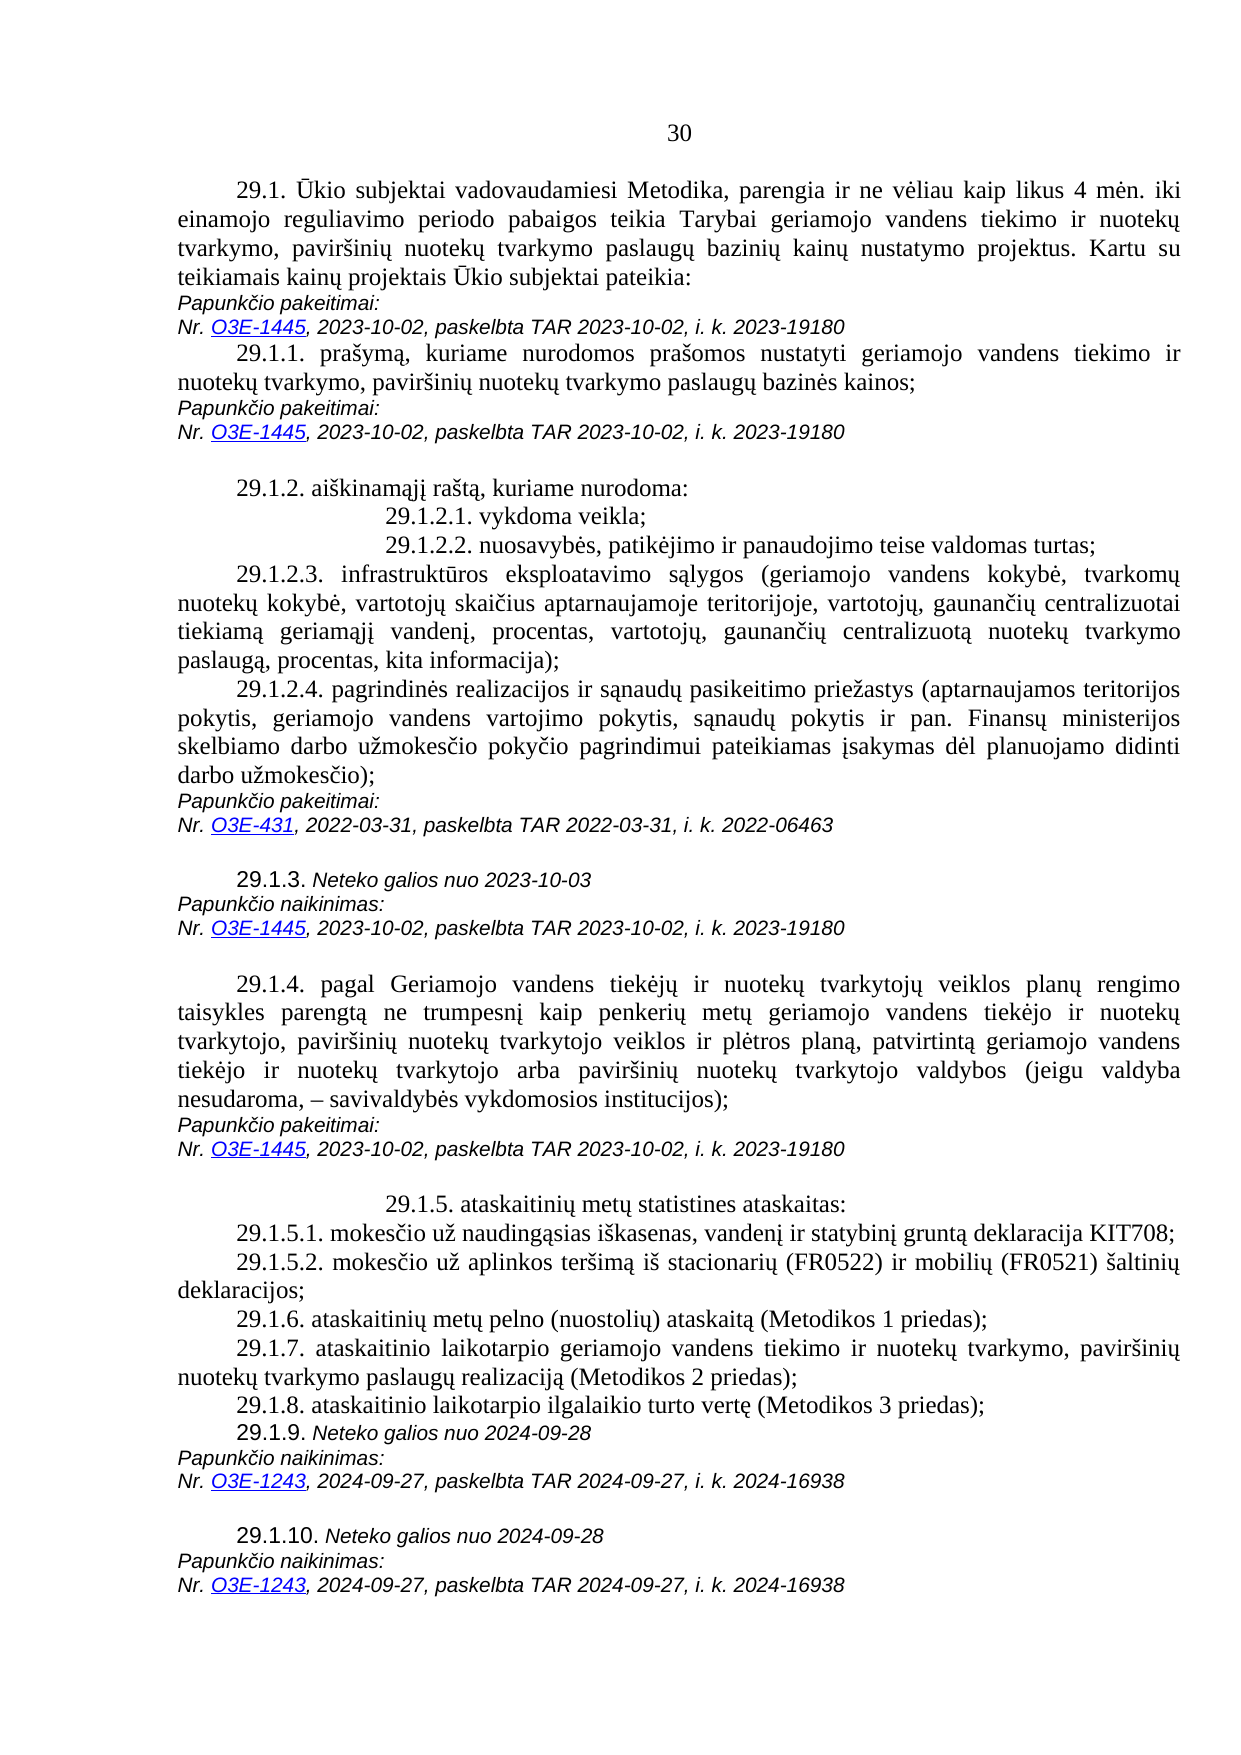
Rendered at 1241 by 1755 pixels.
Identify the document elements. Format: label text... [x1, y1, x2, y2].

text 29.1.3. Neteko galios nuo 2023-10-03 [177, 866, 1181, 892]
text 29.1.2.3. infrastruktūros eksploatavimo sąlygos (geriamojo vandens kokybė, tvarkomų nuotekų kokybė, vartotojų skaičius aptarnaujamoje teritorijoje, vartotojų, gaunančių centralizuotai tiekiamą geriamąjį vandenį, procentas, vartotojų, gaunančių centralizuotą nuotekų tvarkymo paslaugą, procentas, kita informacija); [177, 559, 1181, 674]
text 29.1. Ūkio subjektai vadovaudamiesi Metodika, parengia ir ne vėliau kaip likus 4 mėn. iki einamojo reguliavimo periodo pabaigos teikia Tarybai geriamojo vandens tiekimo ir nuotekų tvarkymo, paviršinių nuotekų tvarkymo paslaugų bazinių kainų nustatymo projektus. Kartu su teikiamais kainų projektais Ūkio subjektai pateikia: [177, 176, 1181, 291]
text Papunkčio pakeitimai: [177, 291, 1181, 314]
text Papunkčio naikinimas: [177, 1548, 1181, 1572]
text 29.1.9. Neteko galios nuo 2024-09-28 [177, 1419, 1181, 1445]
text Papunkčio pakeitimai: [177, 1112, 1181, 1136]
text Papunkčio naikinimas: [177, 892, 1181, 916]
text 29.1.10. Neteko galios nuo 2024-09-28 [177, 1522, 1181, 1548]
text Papunkčio pakeitimai: [177, 396, 1181, 420]
text Nr. O3E-1243, 2024-09-27, paskelbta TAR 2024-09-27, i. k. 2024-16938 [177, 1469, 1181, 1493]
text 29.1.1. prašymą, kuriame nurodomos prašomos nustatyti geriamojo vandens tiekimo ir nuotekų tvarkymo, paviršinių nuotekų tvarkymo paslaugų bazinės kainos; [177, 338, 1181, 396]
text 29.1.5. ataskaitinių metų statistines ataskaitas: [326, 1189, 1181, 1218]
text Papunkčio naikinimas: [177, 1445, 1181, 1469]
text 29.1.6. ataskaitinių metų pelno (nuostolių) ataskaitą (Metodikos 1 priedas); [177, 1304, 1181, 1333]
text 29.1.5.2. mokesčio už aplinkos teršimą iš stacionarių (FR0522) ir mobilių (FR0521) šaltinių deklaracijos; [177, 1247, 1181, 1304]
text Nr. O3E-1445, 2023-10-02, paskelbta TAR 2023-10-02, i. k. 2023-19180 [177, 314, 1181, 338]
text Papunkčio pakeitimai: [177, 789, 1181, 813]
text Nr. O3E-1445, 2023-10-02, paskelbta TAR 2023-10-02, i. k. 2023-19180 [177, 1136, 1181, 1160]
text 29.1.2.4. pagrindinės realizacijos ir sąnaudų pasikeitimo priežastys (aptarnaujamos teritorijos pokytis, geriamojo vandens vartojimo pokytis, sąnaudų pokytis ir pan. Finansų ministerijos skelbiamo darbo užmokesčio pokyčio pagrindimui pateikiamas įsakymas dėl planuojamo didinti darbo užmokesčio); [177, 674, 1181, 789]
text 29.1.8. ataskaitinio laikotarpio ilgalaikio turto vertę (Metodikos 3 priedas); [177, 1390, 1181, 1419]
text 29.1.5.1. mokesčio už naudingąsias iškasenas, vandenį ir statybinį gruntą deklaracija KIT708; [177, 1218, 1181, 1247]
text Nr. O3E-1445, 2023-10-02, paskelbta TAR 2023-10-02, i. k. 2023-19180 [177, 916, 1181, 940]
text Nr. O3E-1243, 2024-09-27, paskelbta TAR 2024-09-27, i. k. 2024-16938 [177, 1572, 1181, 1596]
text 29.1.4. pagal Geriamojo vandens tiekėjų ir nuotekų tvarkytojų veiklos planų rengimo taisykles parengtą ne trumpesnį kaip penkerių metų geriamojo vandens tiekėjo ir nuotekų tvarkytojo, paviršinių nuotekų tvarkytojo veiklos ir plėtros planą, patvirtintą geriamojo vandens tiekėjo ir nuotekų tvarkytojo arba paviršinių nuotekų tvarkytojo valdybos (jeigu valdyba nesudaroma, – savivaldybės vykdomosios institucijos); [177, 969, 1181, 1112]
text 29.1.2.1. vykdoma veikla; [326, 501, 1181, 530]
text 29.1.2.2. nuosavybės, patikėjimo ir panaudojimo teise valdomas turtas; [326, 530, 1181, 559]
text Nr. O3E-1445, 2023-10-02, paskelbta TAR 2023-10-02, i. k. 2023-19180 [177, 420, 1181, 444]
text 29.1.2. aiškinamąjį raštą, kuriame nurodoma: [177, 473, 1181, 501]
text 29.1.7. ataskaitinio laikotarpio geriamojo vandens tiekimo ir nuotekų tvarkymo, paviršinių nuotekų tvarkymo paslaugų realizaciją (Metodikos 2 priedas); [177, 1333, 1181, 1390]
text Nr. O3E-431, 2022-03-31, paskelbta TAR 2022-03-31, i. k. 2022-06463 [177, 813, 1181, 837]
